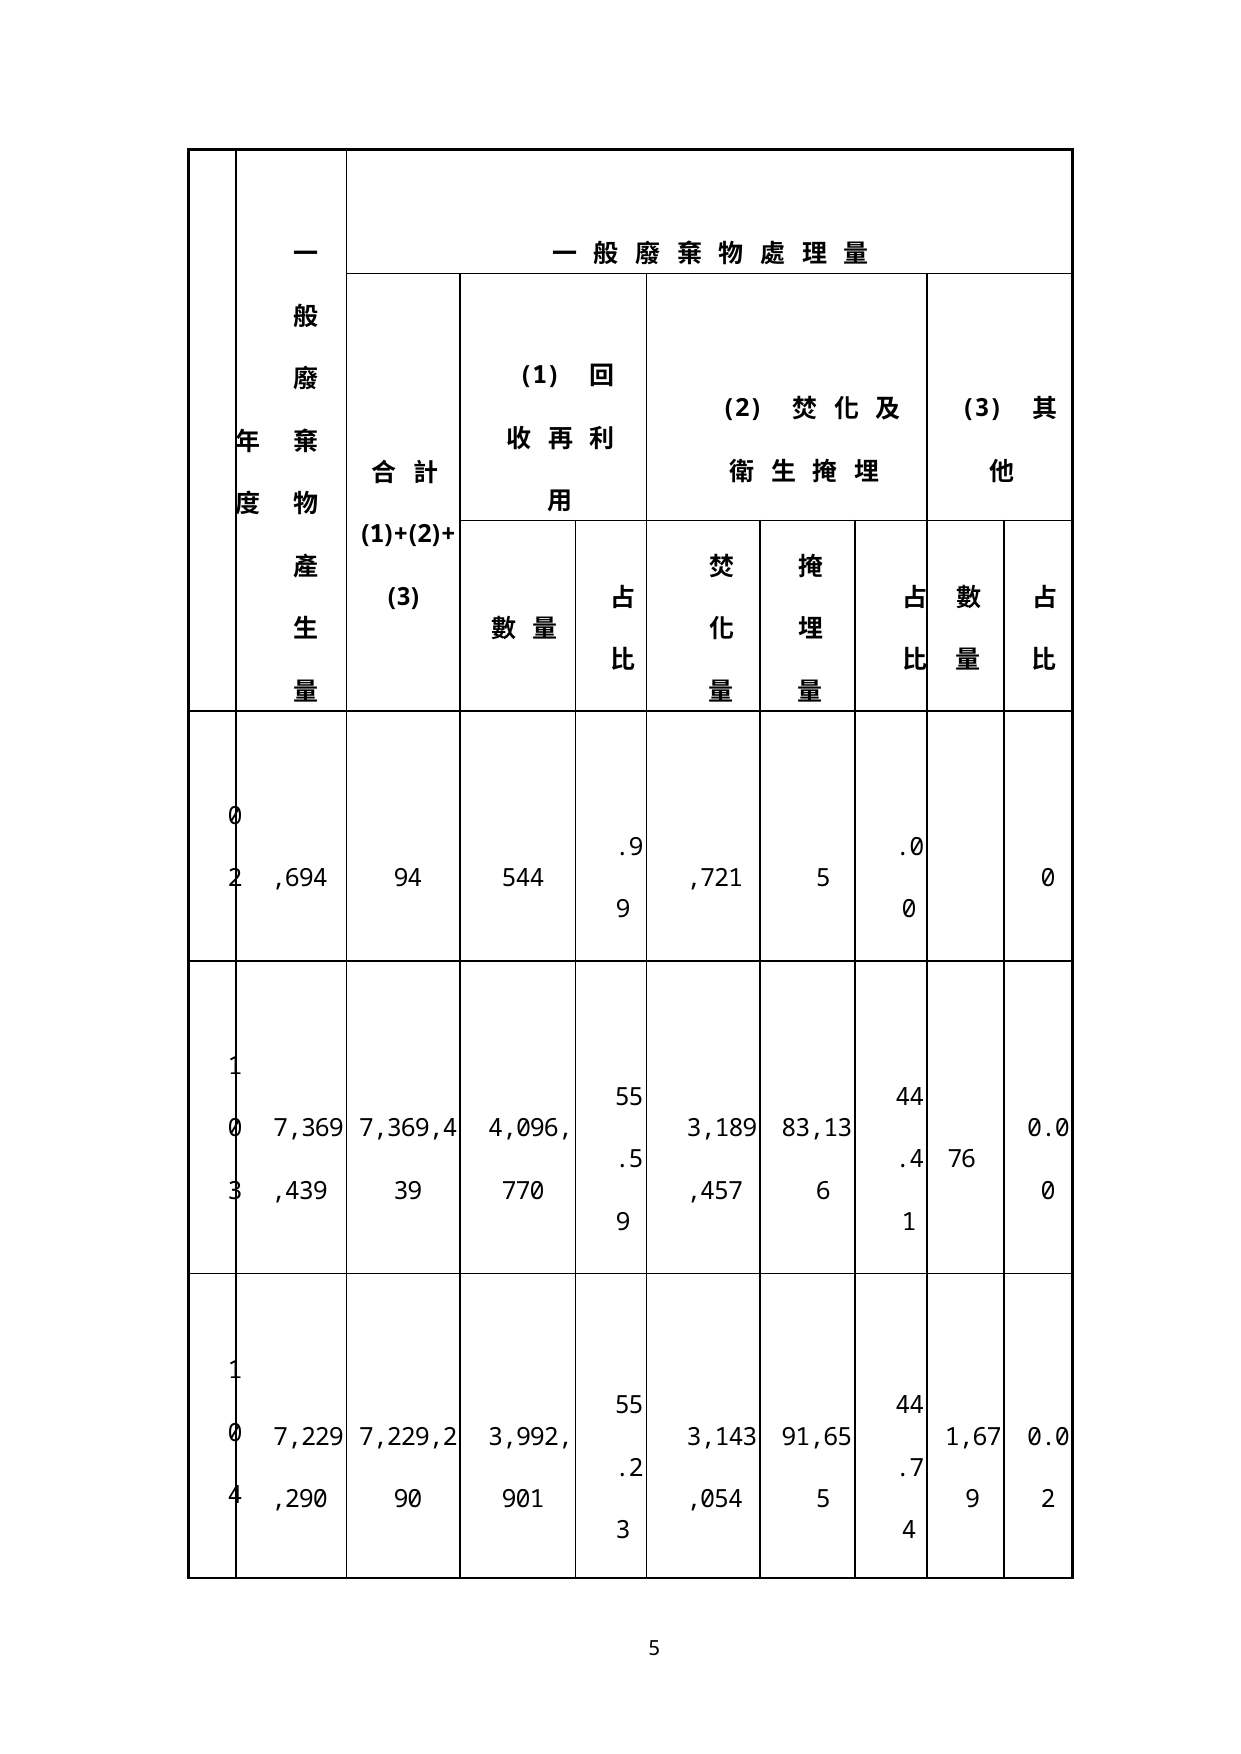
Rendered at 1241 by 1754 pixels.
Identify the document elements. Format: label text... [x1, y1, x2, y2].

table_cell 數量 [928, 521, 1003, 710]
table_cell 4,096,770 [461, 962, 575, 1273]
table_cell 544 [461, 712, 575, 960]
table_cell ,721 [647, 712, 759, 960]
table_cell [928, 712, 1003, 960]
table_cell (3)其他 [928, 274, 1071, 519]
table_cell 103 [190, 962, 235, 1273]
table_cell .99 [576, 712, 646, 960]
table_cell 數量 [461, 521, 575, 710]
table_cell 44.41 [856, 962, 926, 1273]
table_cell 7,229,290 [347, 1274, 459, 1577]
table_cell 76 [928, 962, 1003, 1273]
table_cell 55.23 [576, 1274, 646, 1577]
table_cell (2)焚化及衛生掩埋 [647, 274, 926, 519]
table_cell .00 [856, 712, 926, 960]
table_cell 掩埋量 [761, 521, 854, 710]
table_header 一般廢棄物產生量 [237, 151, 346, 710]
table_cell 0.00 [1005, 962, 1071, 1273]
table_cell 55.59 [576, 962, 646, 1273]
table_cell 3,992,901 [461, 1274, 575, 1577]
table_cell 3,189,457 [647, 962, 759, 1273]
table_cell 91,655 [761, 1274, 854, 1577]
table_cell 3,143,054 [647, 1274, 759, 1577]
table_cell 83,136 [761, 962, 854, 1273]
table_header 一般廢棄物處理量 [347, 151, 1071, 273]
table_cell 焚化量 [647, 521, 759, 710]
table_cell 合計(1)+(2)+(3) [347, 274, 459, 710]
table_cell 5 [761, 712, 854, 960]
table_cell 7,332,694 [237, 712, 346, 960]
table_cell 7,229,290 [237, 1274, 346, 1577]
table_cell 44.74 [856, 1274, 926, 1577]
table_header 年度 [190, 151, 235, 710]
table_cell 0.02 [1005, 1274, 1071, 1577]
table_cell 94 [347, 712, 459, 960]
table_cell 1,679 [928, 1274, 1003, 1577]
table_cell 占比 [856, 521, 926, 710]
table_cell (1)回收再利用 [461, 274, 646, 519]
table_cell 102 [190, 712, 235, 960]
table_cell 0 [1005, 712, 1071, 960]
table_cell 占比 [1005, 521, 1071, 710]
table_cell 占比 [576, 521, 646, 710]
table_cell 7,369,439 [237, 962, 346, 1273]
table_cell 7,369,439 [347, 962, 459, 1273]
table_cell 104 [190, 1274, 235, 1577]
